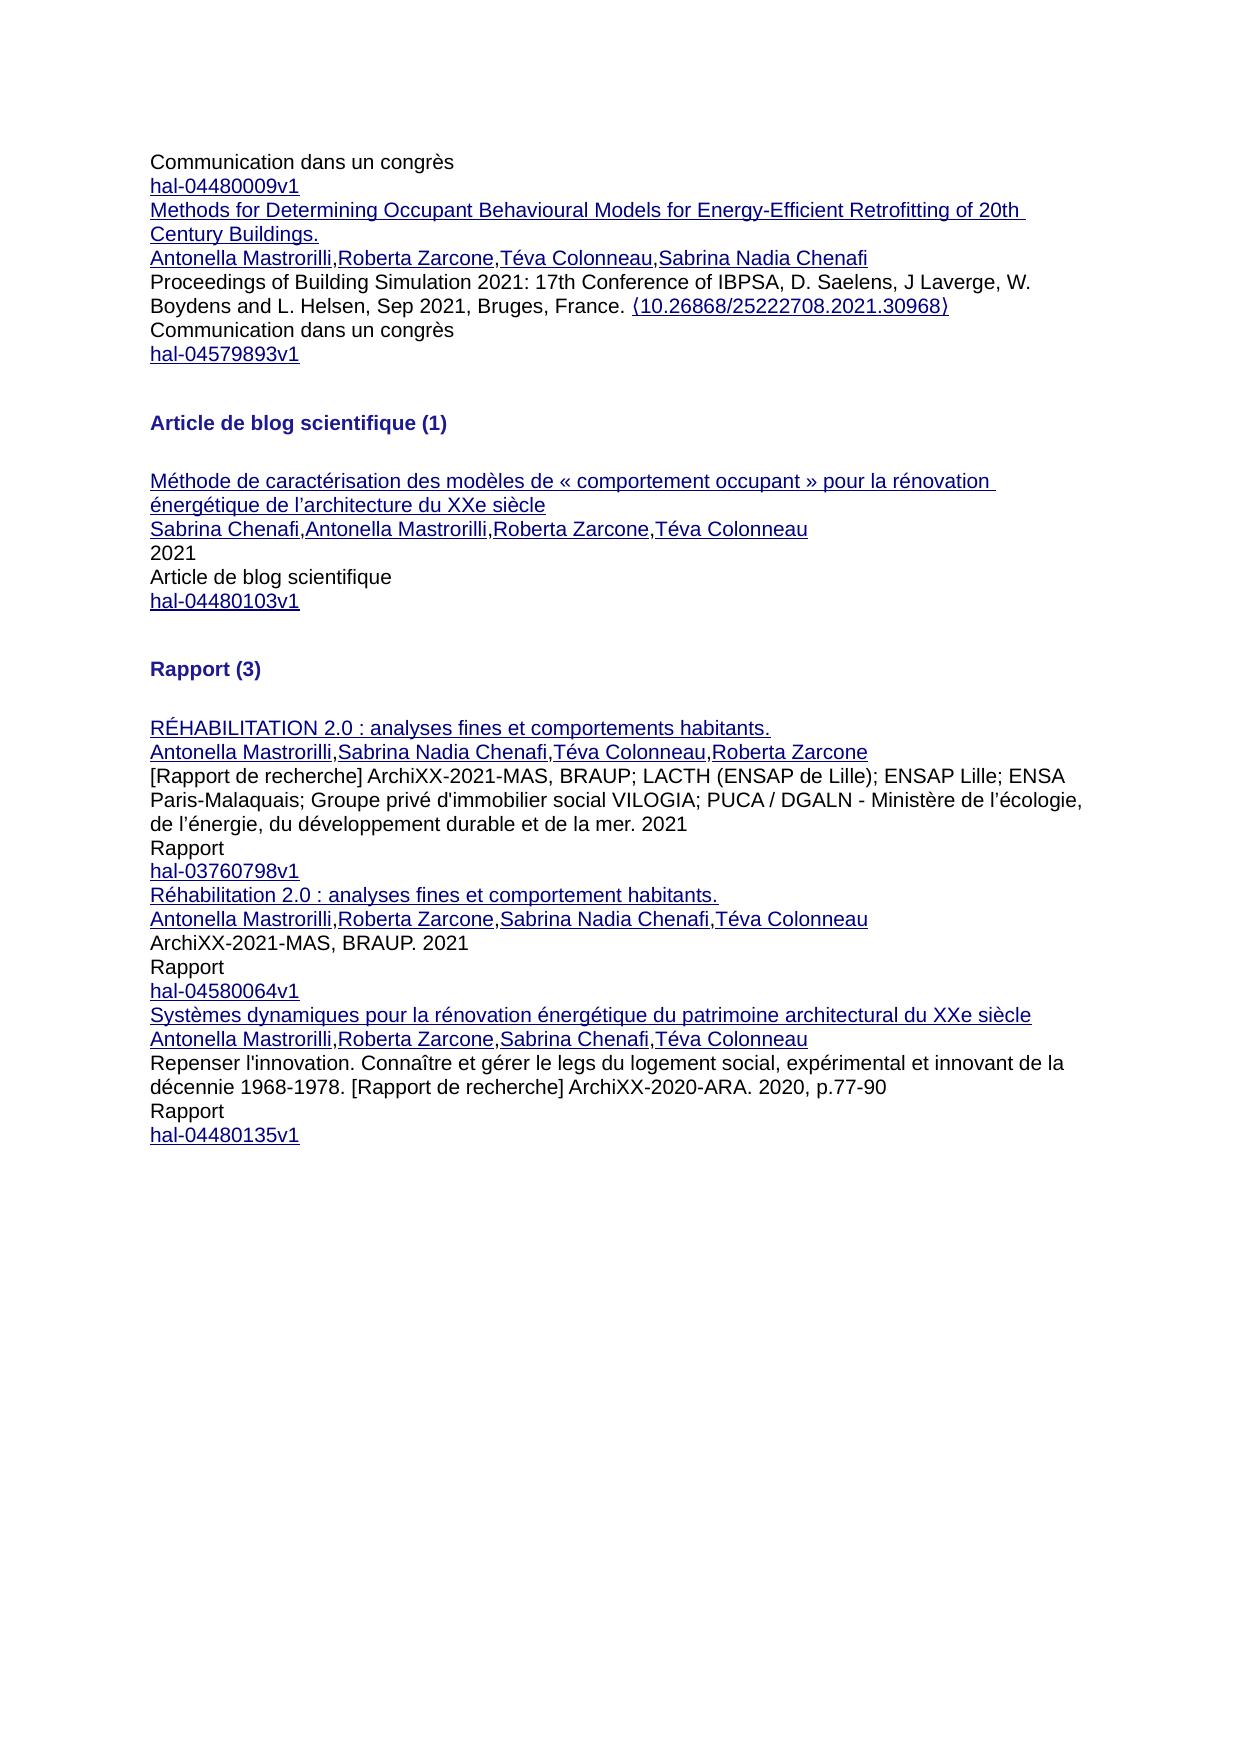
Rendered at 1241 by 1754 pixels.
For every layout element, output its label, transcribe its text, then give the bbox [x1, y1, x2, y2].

table_header RÉHABILITATION 2.0 : analyses fines et comportements habitants. Antonella Mastrorilli,Sabrina Nadia Chenafi,Téva Colonneau,Roberta Zarcone [Rapport de recherche] ArchiXX-2021-MAS, BRAUP; LACTH (ENSAP de Lille); ENSAP Lille; ENSA Paris-Malaquais; Groupe privé d'immobilier social VILOGIA; PUCA / DGALN - Ministère de l’écologie, de l’énergie, du développement durable et de la mer. 2021 Rapport hal-03760798v1 [150, 716, 1090, 883]
table_header Communication dans un congrès hal-04480009v1 [150, 150, 1090, 198]
subtitle Rapport (3) [150, 657, 1090, 681]
table_header Méthode de caractérisation des modèles de « comportement occupant » pour la rénovation énergétique de l’architecture du XXe siècle Sabrina Chenafi,Antonella Mastrorilli,Roberta Zarcone,Téva Colonneau 2021 Article de blog scientifique hal-04480103v1 [150, 469, 1090, 612]
table_cell Methods for Determining Occupant Behavioural Models for Energy-Efficient Retrofitting of 20th Century Buildings. Antonella Mastrorilli,Roberta Zarcone,Téva Colonneau,Sabrina Nadia Chenafi Proceedings of Building Simulation 2021: 17th Conference of IBPSA, D. Saelens, J Laverge, W. Boydens and L. Helsen, Sep 2021, Bruges, France. ⟨10.26868/25222708.2021.30968⟩ Communication dans un congrès hal-04579893v1 [150, 198, 1090, 366]
subtitle Article de blog scientifique (1) [150, 410, 1090, 434]
table_cell Systèmes dynamiques pour la rénovation énergétique du patrimoine architectural du XXe siècle Antonella Mastrorilli,Roberta Zarcone,Sabrina Chenafi,Téva Colonneau Repenser l'innovation. Connaître et gérer le legs du logement social, expérimental et innovant de la décennie 1968-1978. [Rapport de recherche] ArchiXX-2020-ARA. 2020, p.77-90 Rapport hal-04480135v1 [150, 1003, 1090, 1147]
table_cell Réhabilitation 2.0 : analyses fines et comportement habitants. Antonella Mastrorilli,Roberta Zarcone,Sabrina Nadia Chenafi,Téva Colonneau ArchiXX-2021-MAS, BRAUP. 2021 Rapport hal-04580064v1 [150, 883, 1090, 1003]
